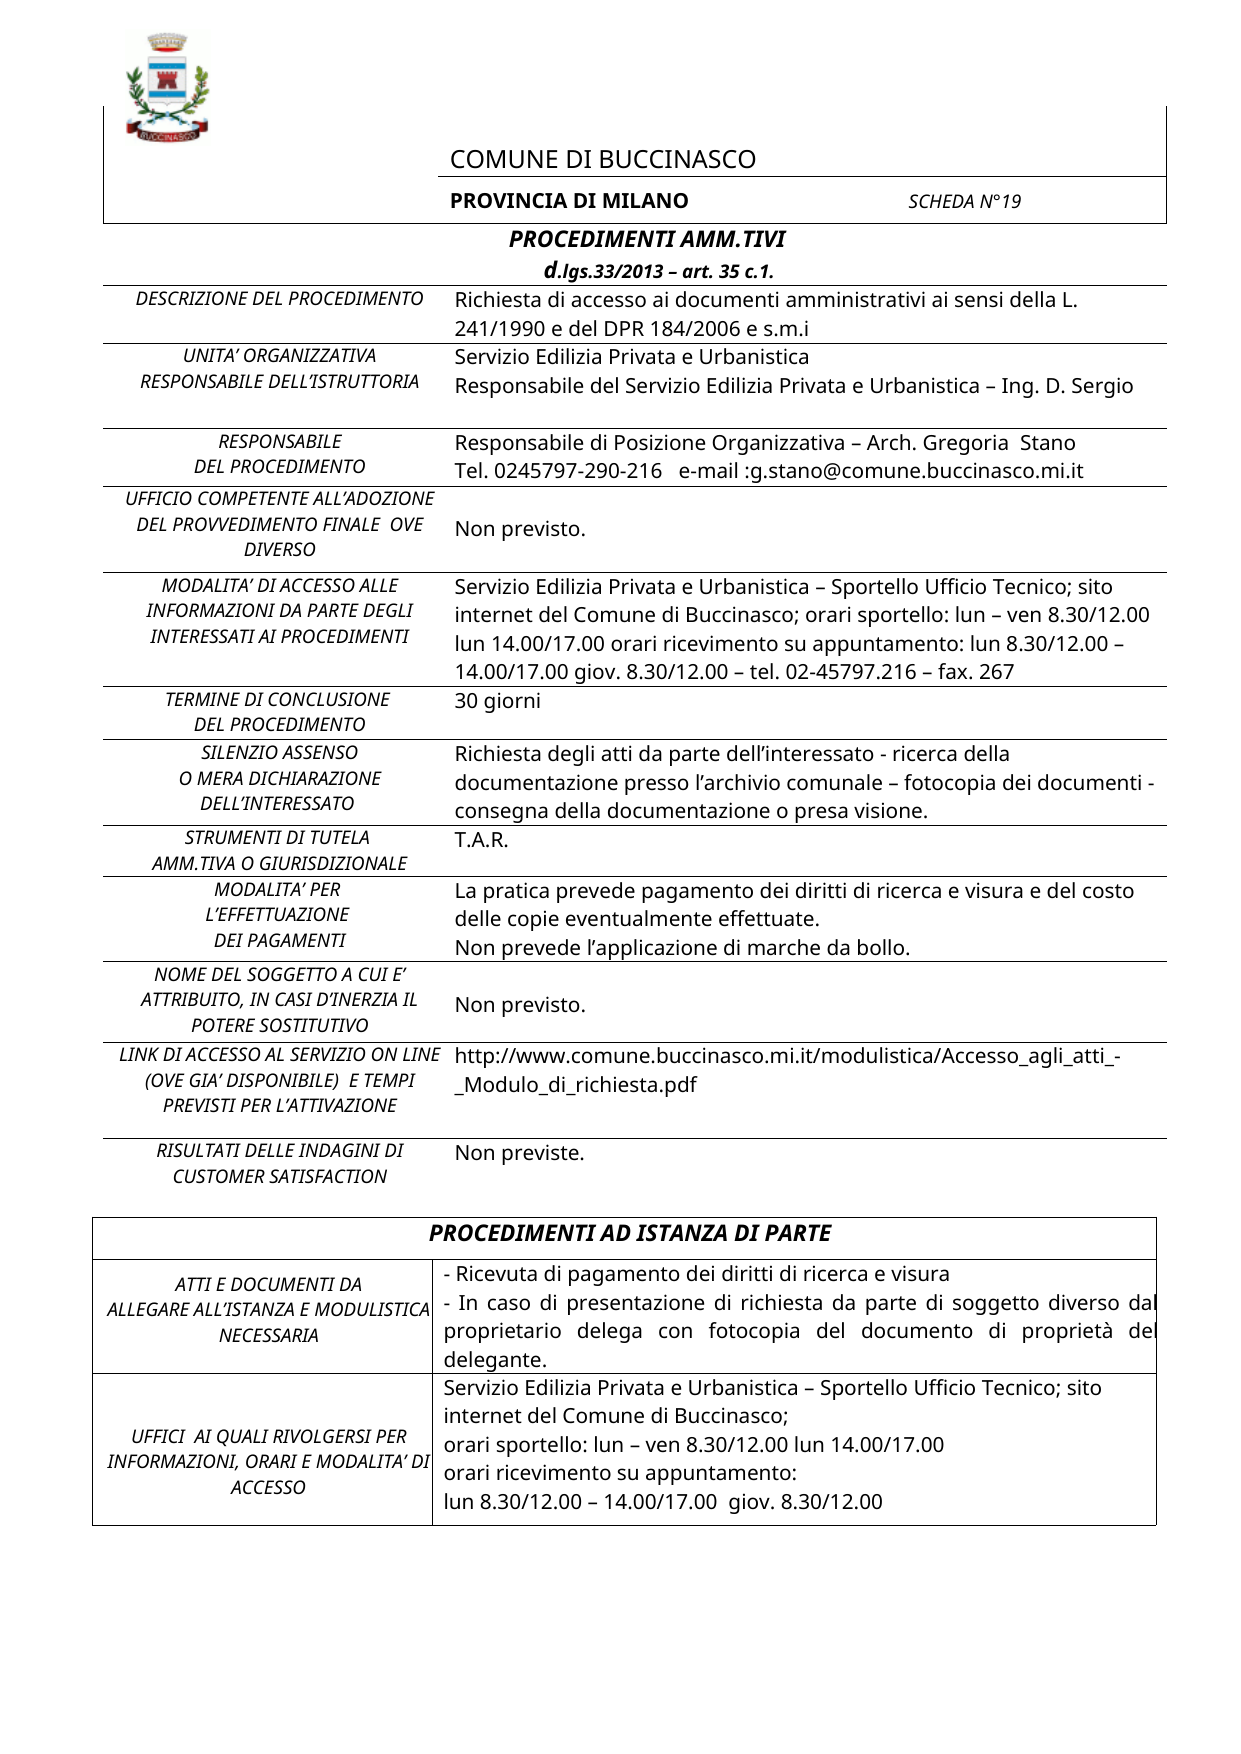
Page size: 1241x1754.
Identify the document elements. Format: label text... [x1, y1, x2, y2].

table_cell LINK DI ACCESSO AL SERVIZIO ON LINE (OVE GIA’ DISPONIBILE) E TEMPI PREVISTI PER L’ATTIVAZIONE [103, 1043, 443, 1138]
table_cell RISULTATI DELLE INDAGINI DI CUSTOMER SATISFACTION [103, 1139, 443, 1189]
table_header COMUNE DI BUCCINASCO [438, 106, 1166, 176]
table_cell Richiesta degli atti da parte dell’interessato - ricerca della documentazione presso l’archivio comunale – fotocopia dei documenti - consegna della documentazione o presa visione. [443, 740, 1167, 824]
table_cell TERMINE DI CONCLUSIONE DEL PROCEDIMENTO [103, 687, 443, 739]
table_cell PROVINCIA DI MILANO SCHEDA N°19 [438, 177, 1166, 223]
table_cell Servizio Edilizia Privata e Urbanistica Responsabile del Servizio Edilizia Privata e Urbanistica – Ing. D. Sergio [443, 344, 1167, 428]
table_header PROCEDIMENTI AD ISTANZA DI PARTE [93, 1218, 1156, 1259]
table_cell Non previsto. [443, 962, 1167, 1042]
table_cell MODALITA’ PER L’EFFETTUAZIONE DEI PAGAMENTI [103, 877, 443, 961]
table_cell 30 giorni [443, 687, 1167, 739]
table_cell UFFICIO COMPETENTE ALL’ADOZIONE DEL PROVVEDIMENTO FINALE OVE DIVERSO [103, 487, 443, 572]
table_cell Non previsto. [443, 487, 1167, 572]
table_cell Non previste. [443, 1139, 1167, 1189]
table_header [104, 106, 438, 223]
table_cell STRUMENTI DI TUTELA AMM.TIVA O GIURISDIZIONALE [103, 826, 443, 876]
table_cell UFFICI AI QUALI RIVOLGERSI PER INFORMAZIONI, ORARI E MODALITA’ DI ACCESSO [93, 1374, 432, 1525]
table_cell NOME DEL SOGGETTO A CUI E’ ATTRIBUITO, IN CASI D’INERZIA IL POTERE SOSTITUTIVO [103, 962, 443, 1042]
table_cell UNITA’ ORGANIZZATIVA RESPONSABILE DELL’ISTRUTTORIA [103, 344, 443, 428]
table_cell T.A.R. [443, 826, 1167, 876]
table_cell ATTI E DOCUMENTI DA ALLEGARE ALL’ISTANZA E MODULISTICA NECESSARIA [93, 1260, 432, 1373]
table_cell MODALITA’ DI ACCESSO ALLE INFORMAZIONI DA PARTE DEGLI INTERESSATI AI PROCEDIMENTI [103, 573, 443, 686]
picture [125, 29, 211, 146]
table_cell PROCEDIMENTI AMM.TIVI d.lgs.33/2013 – art. 35 c.1. [103, 224, 1167, 285]
table_cell Servizio Edilizia Privata e Urbanistica – Sportello Ufficio Tecnico; sito internet del Comune di Buccinasco; orari sportello: lun – ven 8.30/12.00 lun 14.00/17.00 orari ricevimento su appuntamento: lun 8.30/12.00 – 14.00/17.00 giov. 8.30/12.00 – tel. 02-45797.216 – fax. 267 [443, 573, 1167, 686]
table_cell SILENZIO ASSENSO O MERA DICHIARAZIONE DELL’INTERESSATO [103, 740, 443, 824]
table_cell Servizio Edilizia Privata e Urbanistica – Sportello Ufficio Tecnico; sito internet del Comune di Buccinasco; orari sportello: lun – ven 8.30/12.00 lun 14.00/17.00 orari ricevimento su appuntamento: lun 8.30/12.00 – 14.00/17.00 giov. 8.30/12.00 [433, 1374, 1156, 1525]
table_cell La pratica prevede pagamento dei diritti di ricerca e visura e del costo delle copie eventualmente effettuate. Non prevede l’applicazione di marche da bollo. [443, 877, 1167, 961]
table_cell Responsabile di Posizione Organizzativa – Arch. Gregoria Stano Tel. 0245797-290-216 e-mail :g.stano@comune.buccinasco.mi.it [443, 429, 1167, 486]
table_cell DESCRIZIONE DEL PROCEDIMENTO [103, 286, 443, 342]
table_cell http://www.comune.buccinasco.mi.it/modulistica/Accesso_agli_atti_-_Modulo_di_richiesta.pdf [443, 1043, 1167, 1138]
table_cell RESPONSABILE DEL PROCEDIMENTO [103, 429, 443, 486]
table_cell - Ricevuta di pagamento dei diritti di ricerca e visura - In caso di presentazione di richiesta da parte di soggetto diverso dal proprietario delega con fotocopia del documento di proprietà del delegante. [433, 1260, 1156, 1373]
table_cell Richiesta di accesso ai documenti amministrativi ai sensi della L. 241/1990 e del DPR 184/2006 e s.m.i [443, 286, 1167, 342]
